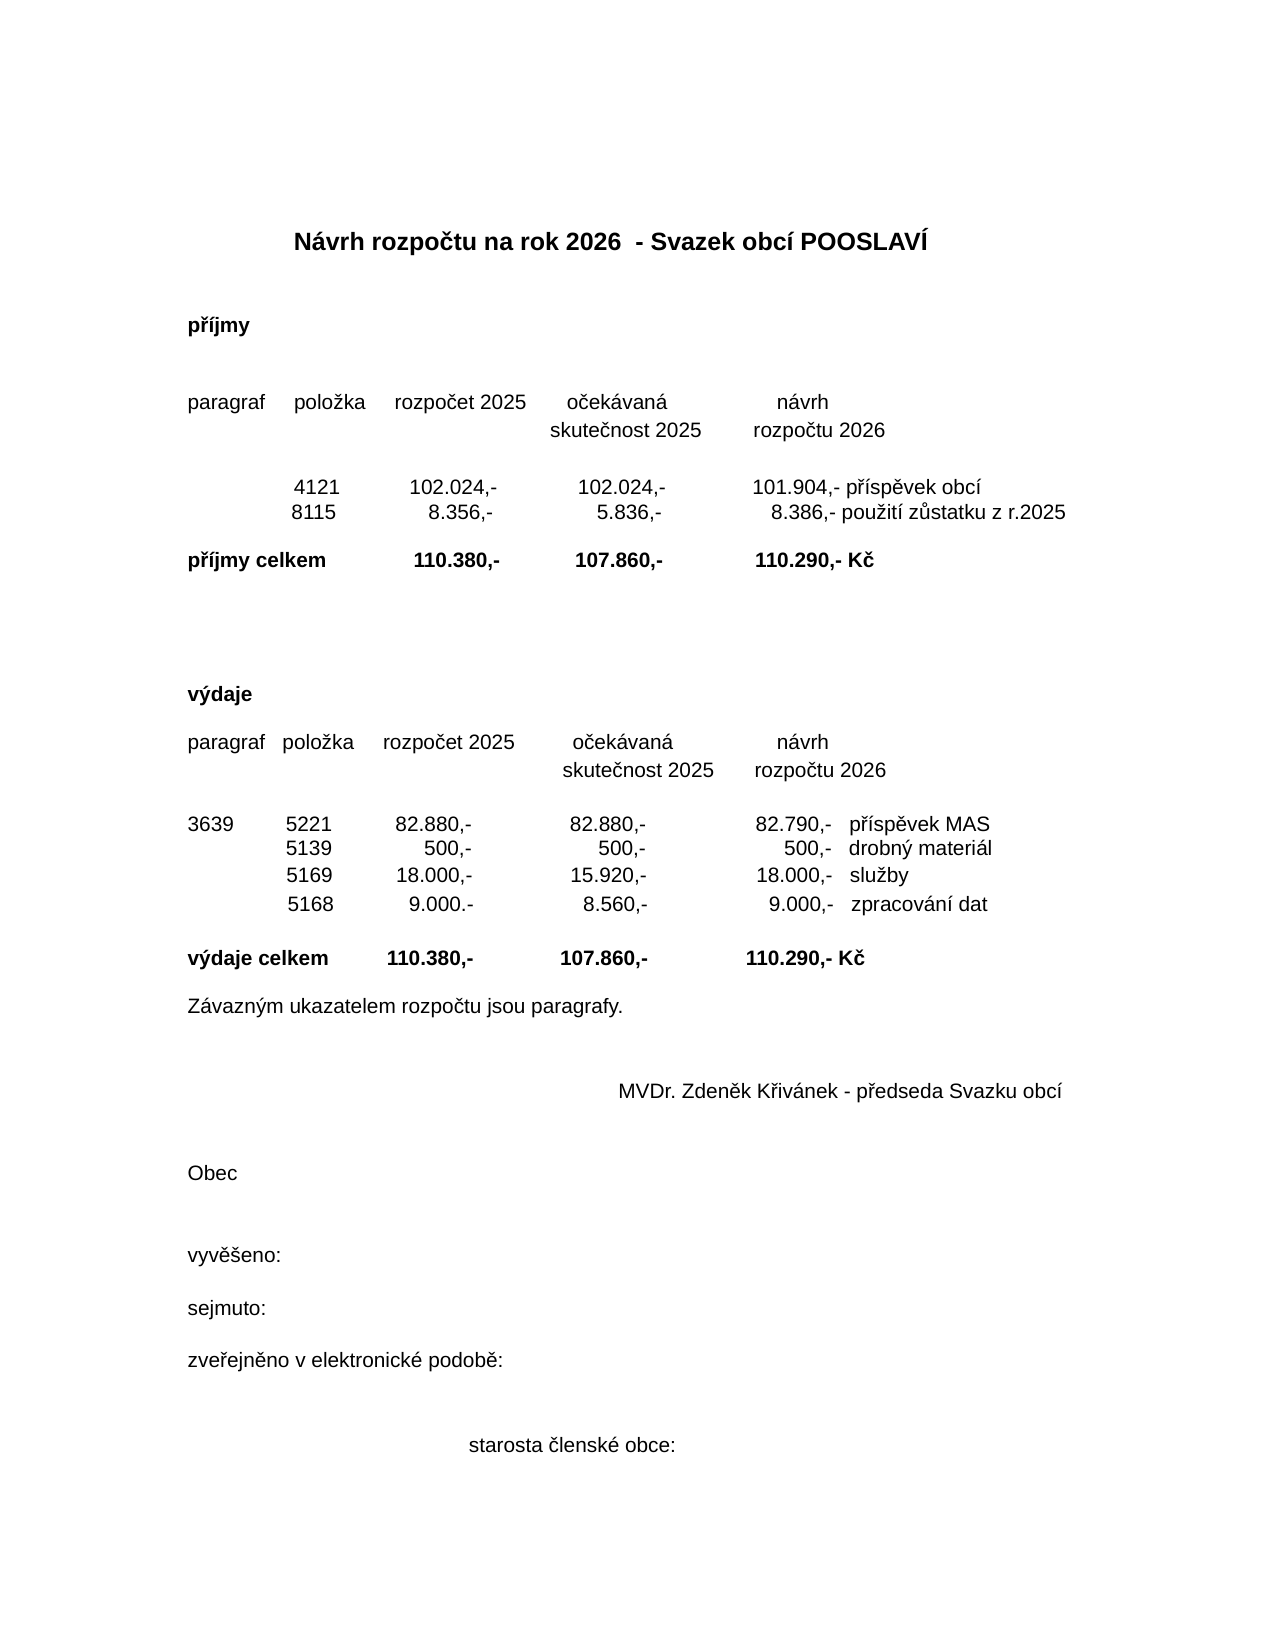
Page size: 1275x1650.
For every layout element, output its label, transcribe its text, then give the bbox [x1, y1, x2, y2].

text Návrh rozpočtu na rok 2026 - Svazek obcí POOSLAVÍ [187, 227, 1087, 256]
text příjmy celkem 110.380,- 107.860,- 110.290,- Kč [187, 548, 1087, 572]
text 5169 18.000,- 15.920,- 18.000,- služby [187, 859, 1087, 888]
text skutečnost 2025 rozpočtu 2026 [187, 754, 1087, 783]
text skutečnost 2025 rozpočtu 2026 [187, 414, 1087, 442]
text zveřejněno v elektronické podobě: [187, 1348, 1087, 1372]
text sejmuto: [187, 1295, 1087, 1319]
text příjmy [187, 313, 1087, 337]
text paragraf položka rozpočet 2025 očekávaná návrh [187, 730, 1087, 754]
text paragraf položka rozpočet 2025 očekávaná návrh [187, 390, 1087, 414]
text Obec [187, 1161, 1087, 1185]
text 4121 102.024,- 102.024,- 101.904,- příspěvek obcí [187, 471, 1087, 500]
text výdaje celkem 110.380,- 107.860,- 110.290,- Kč [187, 946, 1087, 969]
text 8115 8.356,- 5.836,- 8.386,- použití zůstatku z r.2025 [187, 500, 1087, 524]
text Závazným ukazatelem rozpočtu jsou paragrafy. [187, 993, 1087, 1017]
text 3639 5221 82.880,- 82.880,- 82.790,- příspěvek MAS [187, 811, 1087, 835]
text 5168 9.000.- 8.560,- 9.000,- zpracování dat [187, 888, 1087, 917]
text vyvěšeno: [187, 1243, 1087, 1267]
text výdaje [187, 682, 1087, 706]
text MVDr. Zdeněk Křivánek - předseda Svazku obcí [187, 1075, 1087, 1104]
text starosta členské obce: [187, 1429, 1087, 1458]
text 5139 500,- 500,- 500,- drobný materiál [187, 835, 1087, 859]
